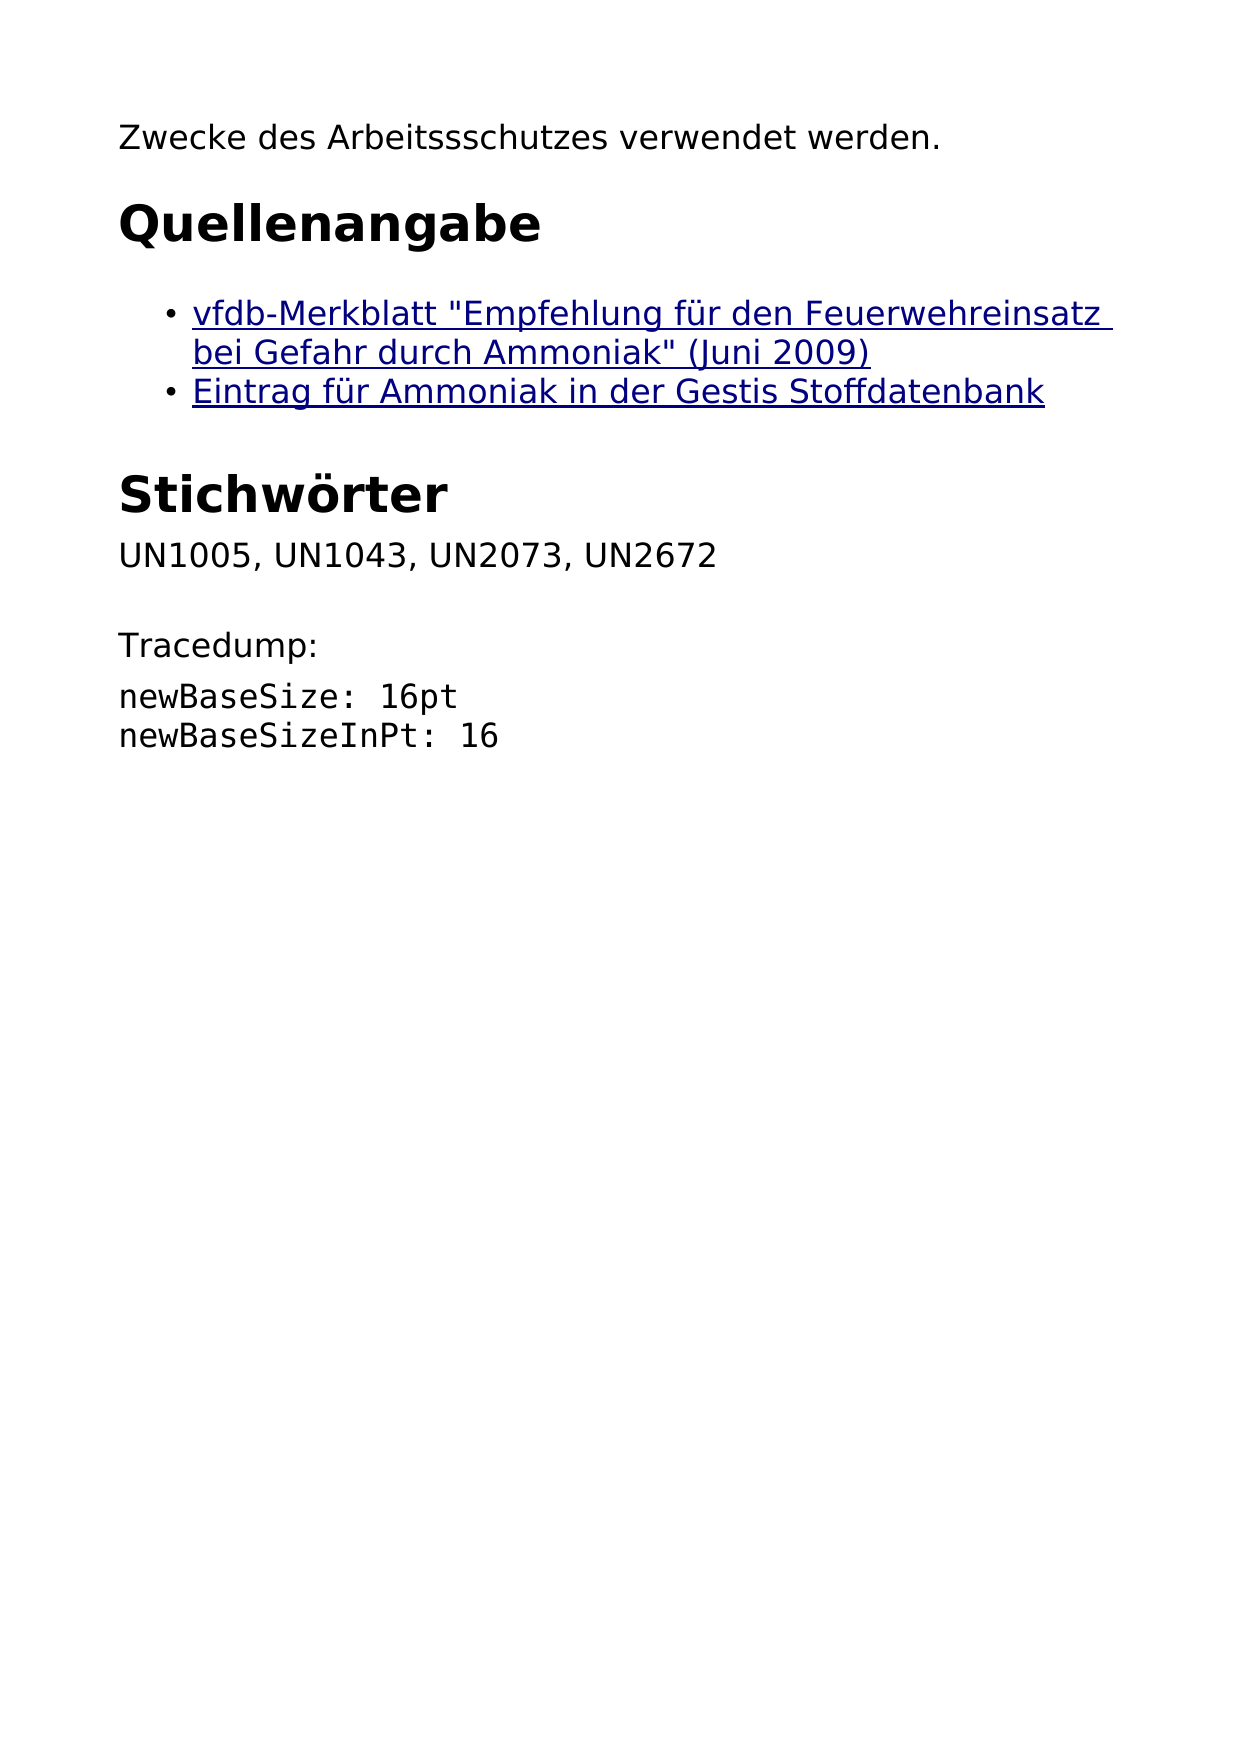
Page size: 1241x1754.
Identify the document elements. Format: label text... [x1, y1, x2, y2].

text Zwecke des Arbeitssschutzes verwendet werden. [118, 118, 1122, 157]
list Eintrag für Ammoniak in der Gestis Stoffdatenbank [177, 372, 1122, 411]
subtitle Quellenangabe [118, 194, 1122, 253]
text Tracedump: [118, 588, 1122, 666]
list vfdb-Merkblatt "Empfehlung für den Feuerwehreinsatz bei Gefahr durch Ammoniak" (Juni 2009) [177, 295, 1122, 372]
text UN1005, UN1043, UN2073, UN2672 [118, 536, 1122, 575]
subtitle Stichwörter [118, 466, 1122, 524]
text newBaseSize: 16pt newBaseSizeInPt: 16 [118, 678, 1122, 756]
